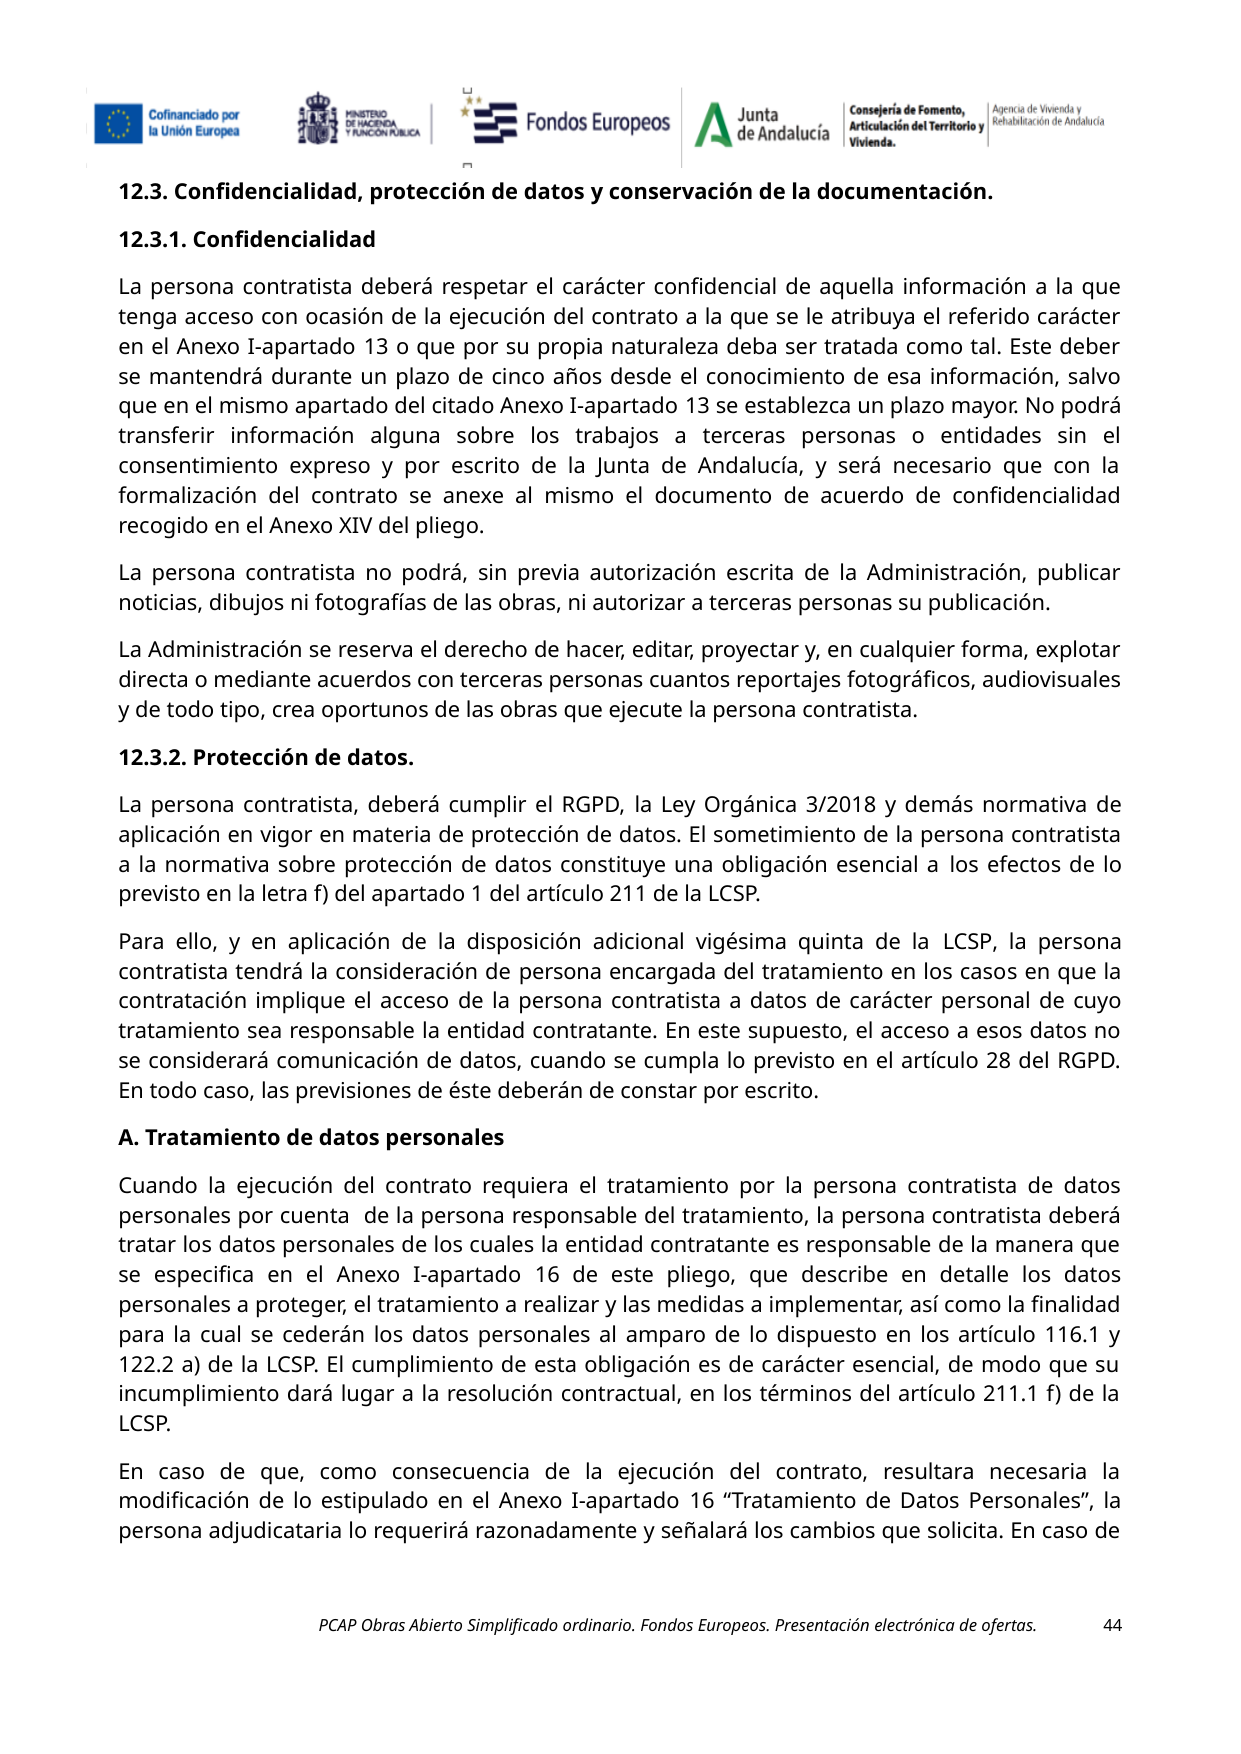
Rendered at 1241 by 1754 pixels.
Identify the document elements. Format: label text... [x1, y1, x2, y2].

text La persona contratista, deberá cumplir el RGPD, la Ley Orgánica 3/2018 y demás normativa de aplicación en vigor en materia de protección de datos. El sometimiento de la persona contratista a la normativa sobre protección de datos constituye una obligación esencial a los efectos de lo previsto en la letra f) del apartado 1 del artículo 211 de la LCSP. [118, 789, 1122, 908]
text La persona contratista no podrá, sin previa autorización escrita de la Administración, publicar noticias, dibujos ni fotografías de las obras, ni autorizar a terceras personas su publicación. [118, 557, 1122, 617]
subtitle 12.3. Confidencialidad, protección de datos y conservación de la documentación. [118, 176, 1122, 206]
subtitle 12.3.2. Protección de datos. [118, 742, 1122, 771]
text A. Tratamiento de datos personales [118, 1122, 1122, 1152]
subtitle 12.3.1. Confidencialidad [118, 224, 1122, 254]
text La persona contratista deberá respetar el carácter confidencial de aquella información a la que tenga acceso con ocasión de la ejecución del contrato a la que se le atribuya el referido carácter en el Anexo I-apartado 13 o que por su propia naturaleza deba ser tratada como tal. Este deber se mantendrá durante un plazo de cinco años desde el conocimiento de esa información, salvo que en el mismo apartado del citado Anexo I-apartado 13 se establezca un plazo mayor. No podrá transferir información alguna sobre los trabajos a terceras personas o entidades sin el consentimiento expreso y por escrito de la Junta de Andalucía, y será necesario que con la formalización del contrato se anexe al mismo el documento de acuerdo de confidencialidad recogido en el Anexo XIV del pliego. [118, 271, 1122, 539]
picture [86, 84, 1118, 168]
text En caso de que, como consecuencia de la ejecución del contrato, resultara necesaria la modificación de lo estipulado en el Anexo I-apartado 16 “Tratamiento de Datos Personales”, la persona adjudicataria lo requerirá razonadamente y señalará los cambios que solicita. En caso de [118, 1456, 1122, 1545]
text Para ello, y en aplicación de la disposición adicional vigésima quinta de la LCSP, la persona contratista tendrá la consideración de persona encargada del tratamiento en los casos en que la contratación implique el acceso de la persona contratista a datos de carácter personal de cuyo tratamiento sea responsable la entidad contratante. En este supuesto, el acceso a esos datos no se considerará comunicación de datos, cuando se cumpla lo previsto en el artículo 28 del RGPD. En todo caso, las previsiones de éste deberán de constar por escrito. [118, 926, 1122, 1105]
text Cuando la ejecución del contrato requiera el tratamiento por la persona contratista de datos personales por cuenta de la persona responsable del tratamiento, la persona contratista deberá tratar los datos personales de los cuales la entidad contratante es responsable de la manera que se especifica en el Anexo I-apartado 16 de este pliego, que describe en detalle los datos personales a proteger, el tratamiento a realizar y las medidas a implementar, así como la finalidad para la cual se cederán los datos personales al amparo de lo dispuesto en los artículo 116.1 y 122.2 a) de la LCSP. El cumplimiento de esta obligación es de carácter esencial, de modo que su incumplimiento dará lugar a la resolución contractual, en los términos del artículo 211.1 f) de la LCSP. [118, 1170, 1122, 1438]
text La Administración se reserva el derecho de hacer, editar, proyectar y, en cualquier forma, explotar directa o mediante acuerdos con terceras personas cuantos reportajes fotográficos, audiovisuales y de todo tipo, crea oportunos de las obras que ejecute la persona contratista. [118, 634, 1122, 724]
